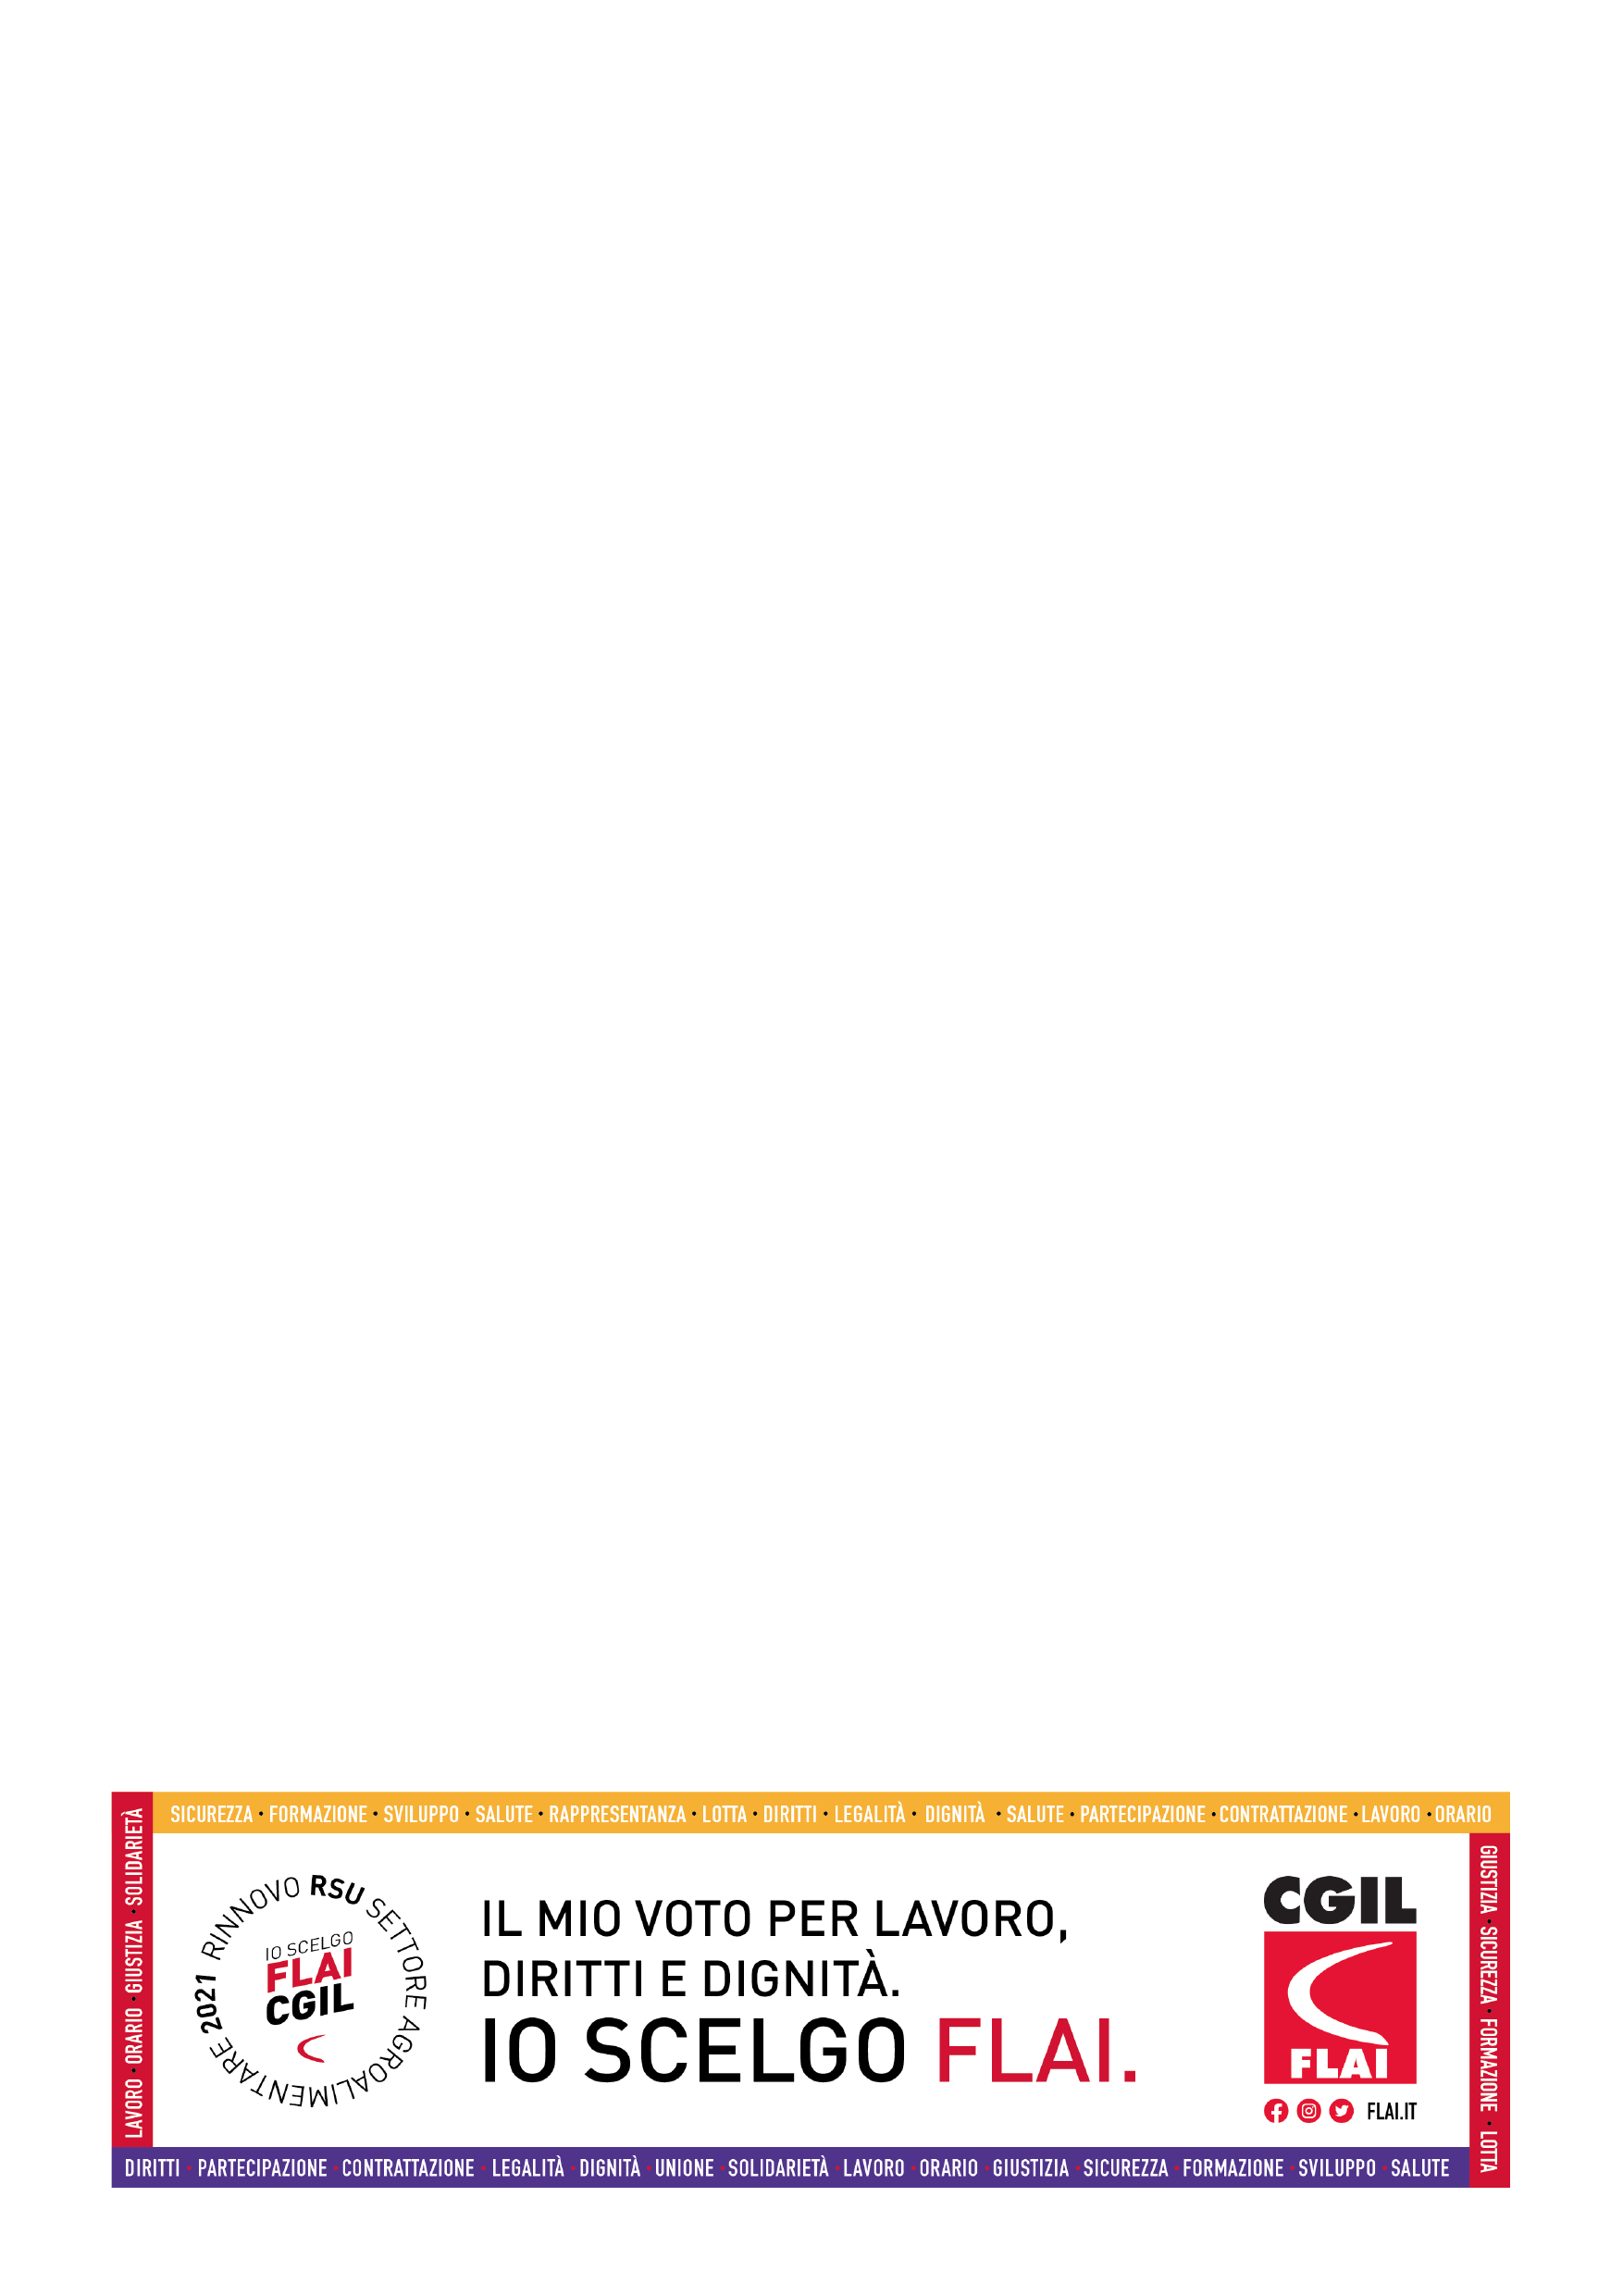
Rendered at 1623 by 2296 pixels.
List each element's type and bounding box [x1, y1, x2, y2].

picture [111, 1792, 1510, 2188]
